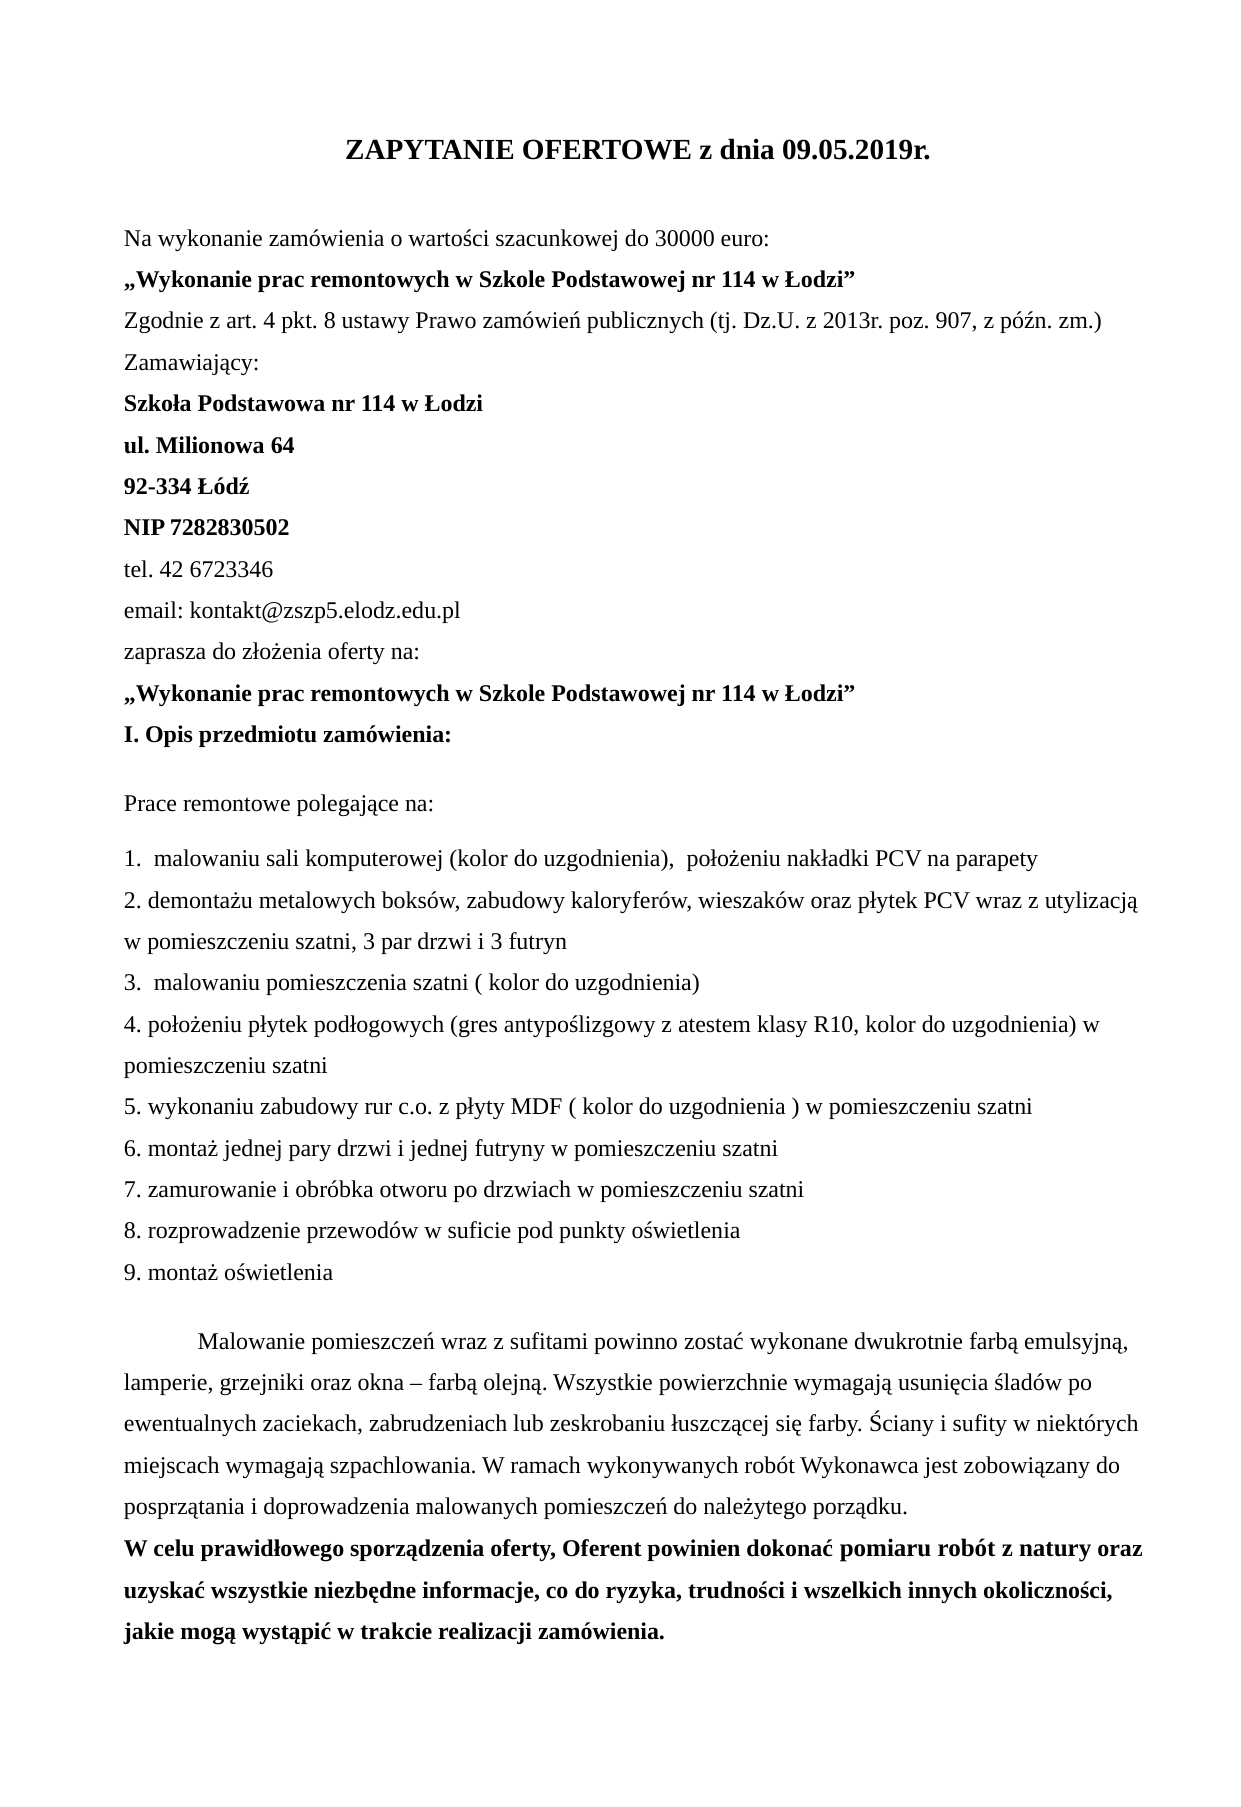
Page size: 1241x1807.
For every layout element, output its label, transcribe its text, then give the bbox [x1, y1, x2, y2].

text 4. położeniu płytek podłogowych (gres antypoślizgowy z atestem klasy R10, kolor do uzgodnienia) w pomieszczeniu szatni [124, 1010, 1152, 1079]
text zaprasza do złożenia oferty na: [124, 637, 1152, 665]
text Prace remontowe polegające na: [124, 789, 1152, 817]
text 6. montaż jednej pary drzwi i jednej futryny w pomieszczeniu szatni [124, 1134, 1152, 1161]
text Malowanie pomieszczeń wraz z sufitami powinno zostać wykonane dwukrotnie farbą emulsyjną, lamperie, grzejniki oraz okna – farbą olejną. Wszystkie powierzchnie wymagają usunięcia śladów po ewentualnych zaciekach, zabrudzeniach lub zeskrobaniu łuszczącej się farby. Ściany i sufity w niektórych miejscach wymagają szpachlowania. W ramach wykonywanych robót Wykonawca jest zobowiązany do posprzątania i doprowadzenia malowanych pomieszczeń do należytego porządku. [124, 1327, 1152, 1520]
text NIP 7282830502 [124, 513, 1152, 541]
text email: kontakt@zszp5.elodz.edu.pl [124, 596, 1152, 624]
text ZAPYTANIE OFERTOWE z dnia 09.05.2019r. [124, 132, 1152, 166]
text 7. zamurowanie i obróbka otworu po drzwiach w pomieszczeniu szatni [124, 1175, 1152, 1203]
text I. Opis przedmiotu zamówienia: [124, 720, 1152, 748]
text 1. malowaniu sali komputerowej (kolor do uzgodnienia), położeniu nakładki PCV na parapety [124, 844, 1152, 872]
text „Wykonanie prac remontowych w Szkole Podstawowej nr 114 w Łodzi” [124, 679, 1152, 706]
text 92-334 Łódź [124, 472, 1152, 499]
text 8. rozprowadzenie przewodów w suficie pod punkty oświetlenia [124, 1216, 1152, 1244]
text 3. malowaniu pomieszczenia szatni ( kolor do uzgodnienia) [124, 968, 1152, 996]
text Zgodnie z art. 4 pkt. 8 ustawy Prawo zamówień publicznych (tj. Dz.U. z 2013r. poz. 907, z późn. zm.) [124, 307, 1152, 334]
text Na wykonanie zamówienia o wartości szacunkowej do 30000 euro: [124, 224, 1152, 251]
text W celu prawidłowego sporządzenia oferty, Oferent powinien dokonać pomiaru robót z natury oraz uzyskać wszystkie niezbędne informacje, co do ryzyka, trudności i wszelkich innych okoliczności, jakie mogą wystąpić w trakcie realizacji zamówienia. [124, 1533, 1152, 1645]
text „Wykonanie prac remontowych w Szkole Podstawowej nr 114 w Łodzi” [124, 265, 1152, 293]
text 2. demontażu metalowych boksów, zabudowy kaloryferów, wieszaków oraz płytek PCV wraz z utylizacją w pomieszczeniu szatni, 3 par drzwi i 3 futryn [124, 886, 1152, 954]
text ul. Milionowa 64 [124, 431, 1152, 458]
text Szkoła Podstawowa nr 114 w Łodzi [124, 389, 1152, 417]
text 5. wykonaniu zabudowy rur c.o. z płyty MDF ( kolor do uzgodnienia ) w pomieszczeniu szatni [124, 1092, 1152, 1120]
text tel. 42 6723346 [124, 555, 1152, 582]
text 9. montaż oświetlenia [124, 1258, 1152, 1285]
text Zamawiający: [124, 348, 1152, 376]
